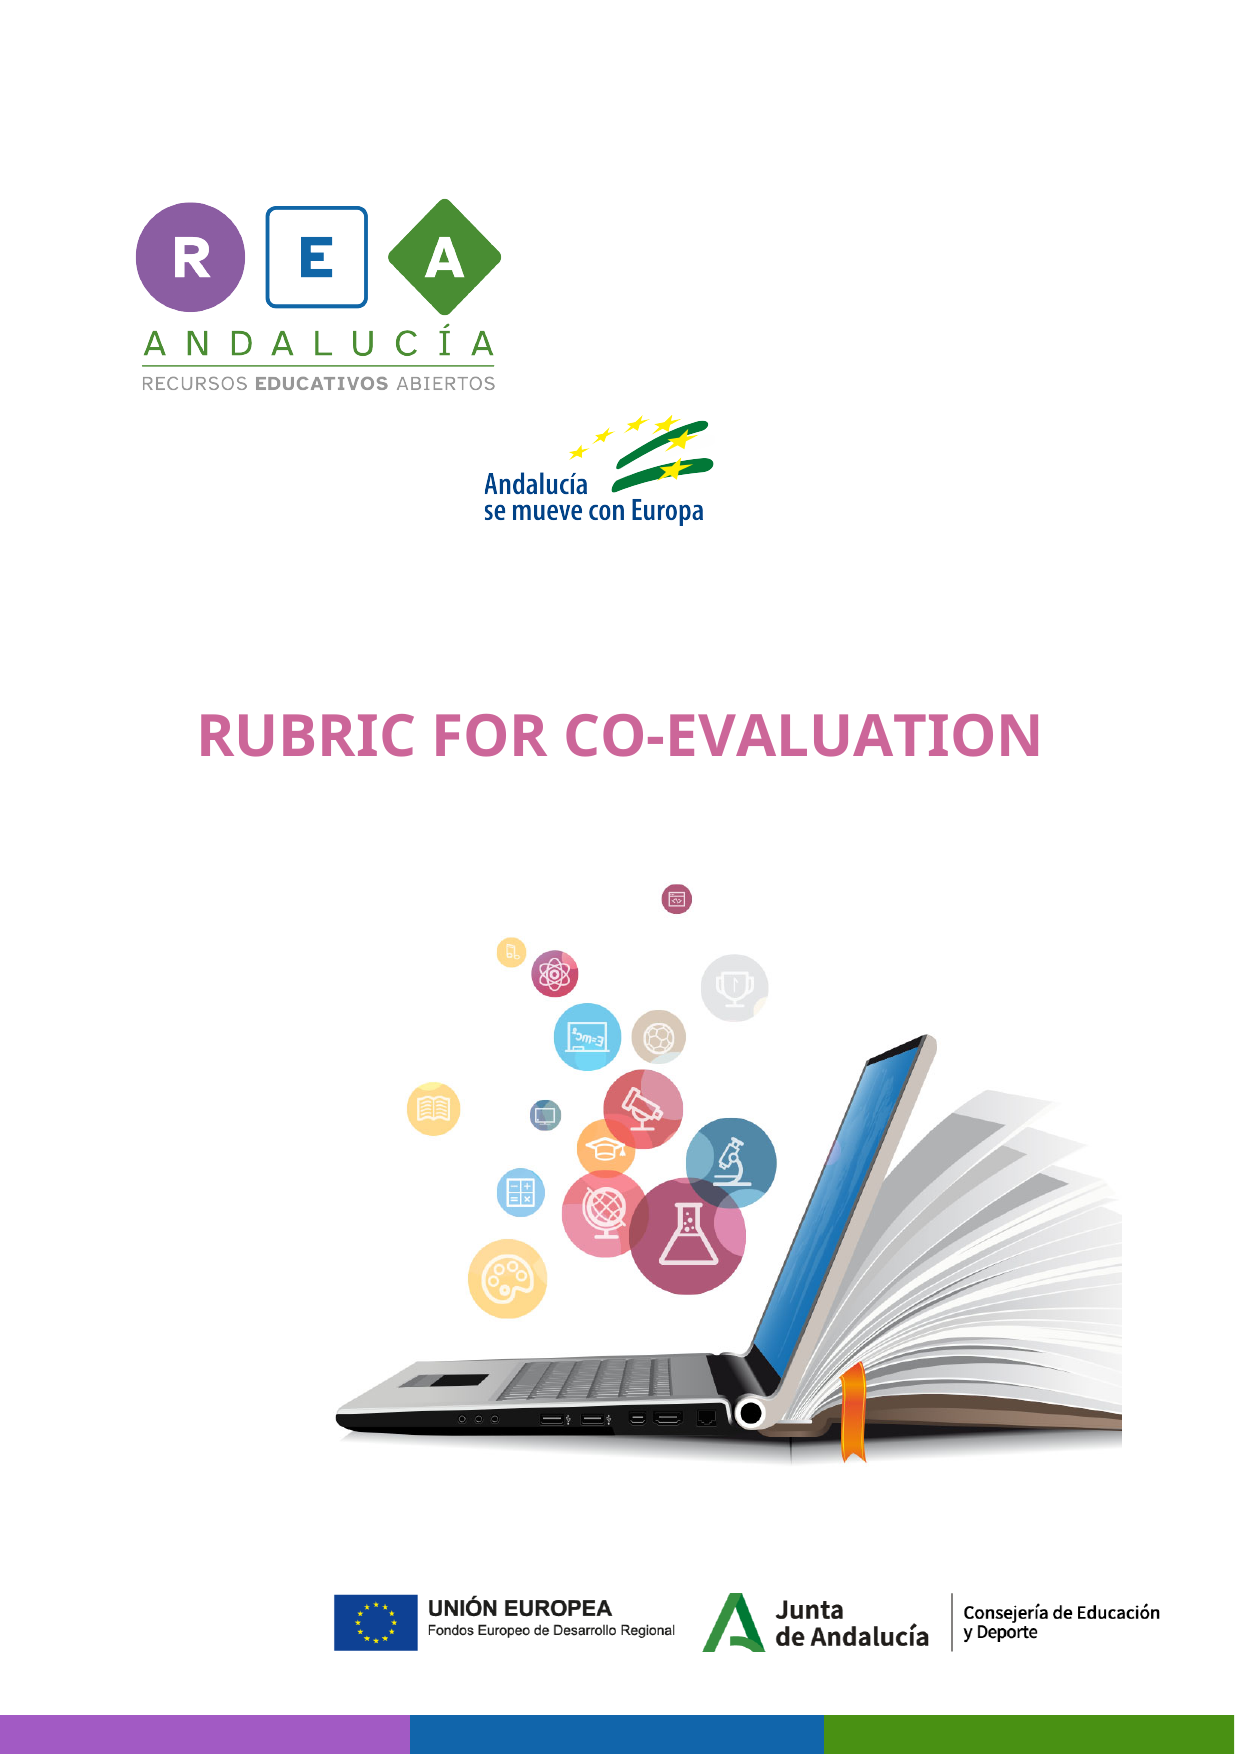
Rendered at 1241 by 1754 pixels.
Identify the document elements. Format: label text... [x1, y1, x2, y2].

picture [290, 851, 1122, 1494]
picture [118, 181, 715, 526]
picture [0, 1507, 1235, 1754]
title RUBRIC FOR CO-EVALUATION [118, 694, 1122, 774]
